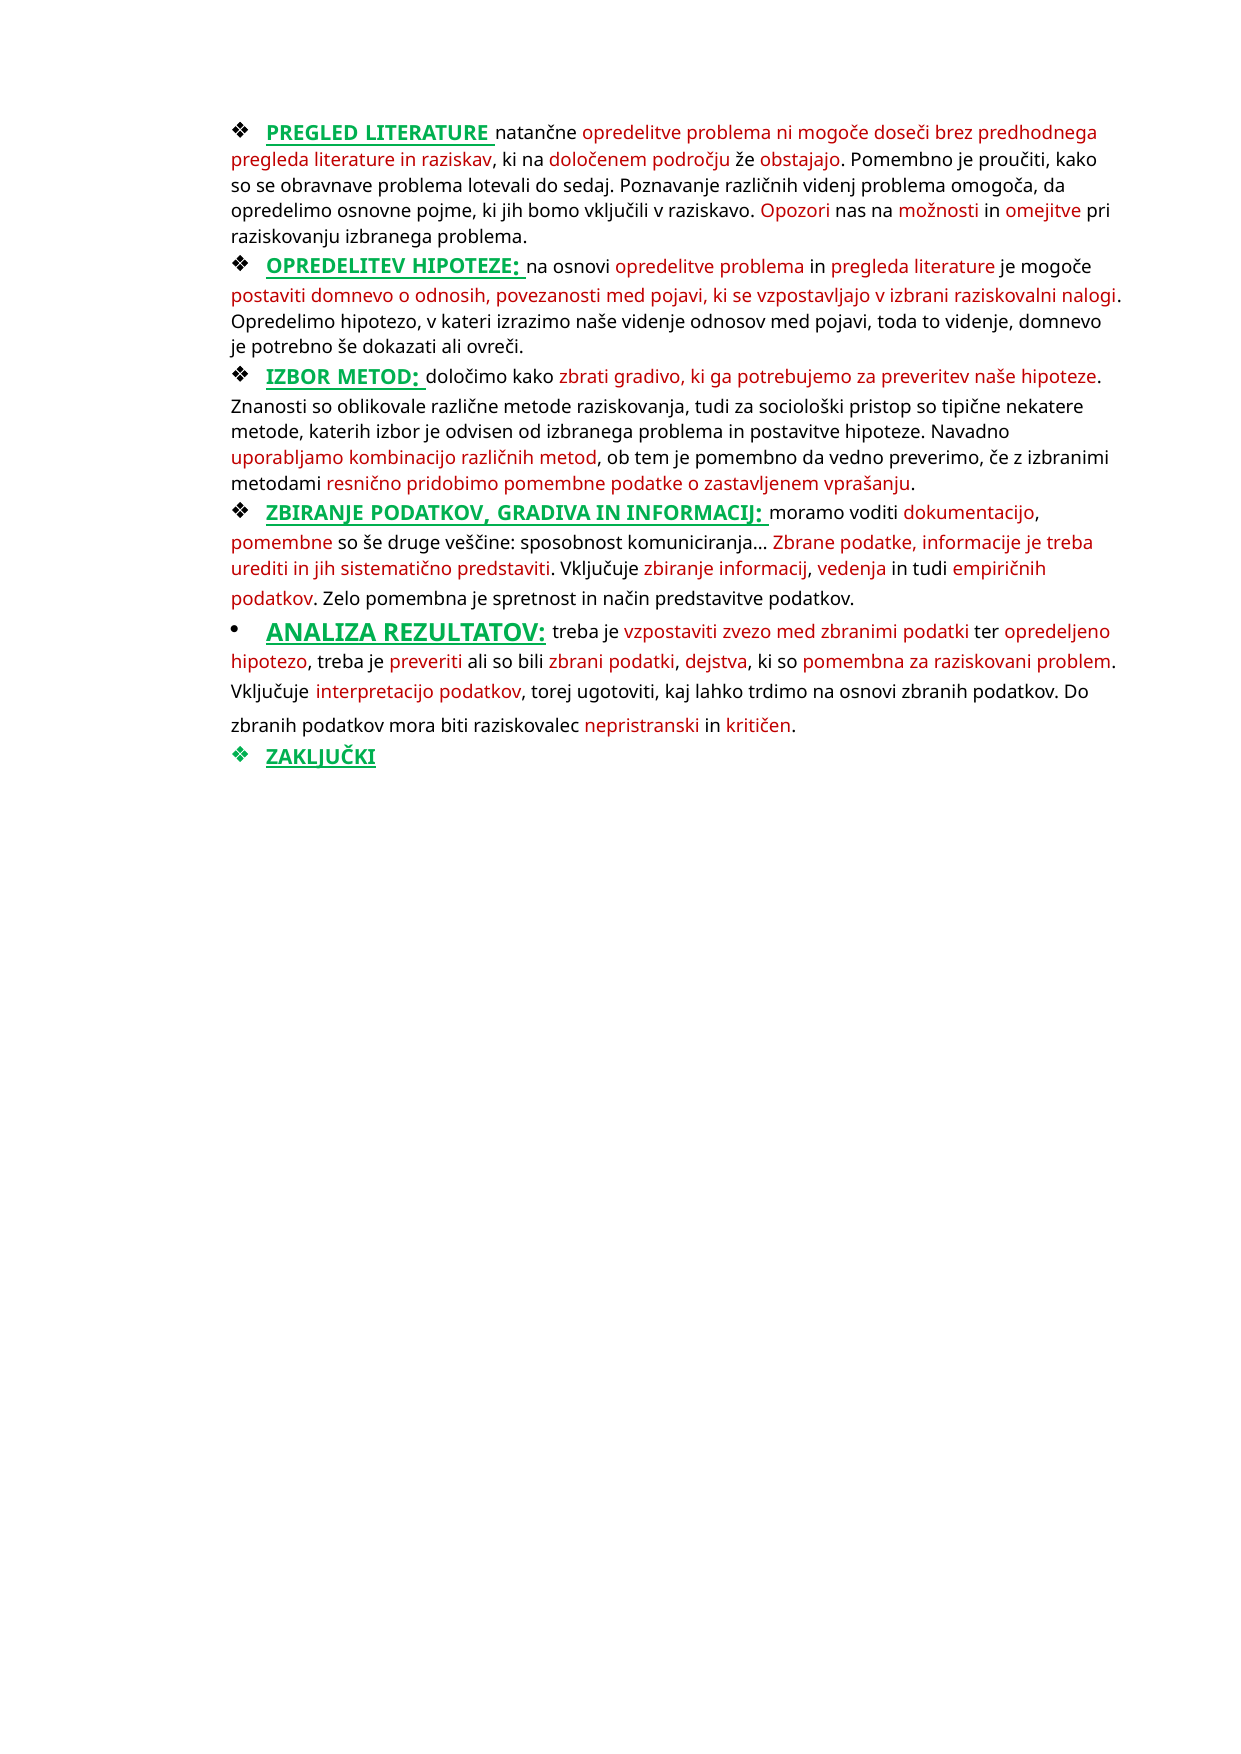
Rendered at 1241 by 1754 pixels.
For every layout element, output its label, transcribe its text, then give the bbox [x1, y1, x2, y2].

list IZBOR METOD: določimo kako zbrati gradivo, ki ga potrebujemo za preveritev naše hipoteze. Znanosti so oblikovale različne metode raziskovanja, tudi za sociološki pristop so tipične nekatere metode, katerih izbor je odvisen od izbranega problema in postavitve hipoteze. Navadno uporabljamo kombinacijo različnih metod, ob tem je pomembno da vedno preverimo, če z izbranimi metodami resnično pridobimo pomembne podatke o zastavljenem vprašanju. [231, 359, 1122, 495]
list ANALIZA REZULTATOV: treba je vzpostaviti zvezo med zbranimi podatki ter opredeljeno hipotezo, treba je preveriti ali so bili zbrani podatki, dejstva, ki so pomembna za raziskovani problem. Vključuje interpretacijo podatkov, torej ugotoviti, kaj lahko trdimo na osnovi zbranih podatkov. Do zbranih podatkov mora biti raziskovalec nepristranski in kritičen. [231, 614, 1122, 742]
list ZAKLJUČKI [231, 742, 1122, 771]
list OPREDELITEV HIPOTEZE: na osnovi opredelitve problema in pregleda literature je mogoče postaviti domnevo o odnosih, povezanosti med pojavi, ki se vzpostavljajo v izbrani raziskovalni nalogi. Opredelimo hipotezo, v kateri izrazimo naše videnje odnosov med pojavi, toda to videnje, domnevo je potrebno še dokazati ali ovreči. [231, 249, 1122, 359]
list PREGLED LITERATURE natančne opredelitve problema ni mogoče doseči brez predhodnega pregleda literature in raziskav, ki na določenem področju že obstajajo. Pomembno je proučiti, kako so se obravnave problema lotevali do sedaj. Poznavanje različnih videnj problema omogoča, da opredelimo osnovne pojme, ki jih bomo vključili v raziskavo. Opozori nas na možnosti in omejitve pri raziskovanju izbranega problema. [231, 118, 1122, 249]
list ZBIRANJE PODATKOV, GRADIVA IN INFORMACIJ: moramo voditi dokumentacijo, pomembne so še druge veščine: sposobnost komuniciranja… Zbrane podatke, informacije je treba urediti in jih sistematično predstaviti. Vključuje zbiranje informacij, vedenja in tudi empiričnih podatkov. Zelo pomembna je spretnost in način predstavitve podatkov. [231, 495, 1122, 614]
